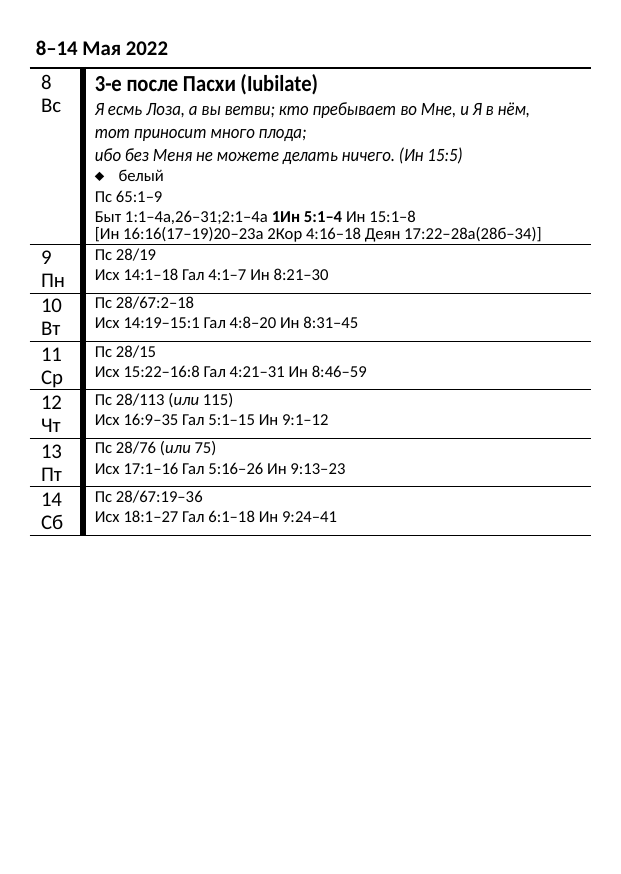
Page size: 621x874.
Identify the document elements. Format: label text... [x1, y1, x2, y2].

table_header 8–14 Мая 2022 [30, 30, 591, 67]
table_cell 14 Сб [30, 487, 80, 534]
table_cell Пс 28/15 Исх 15:22–16:8 Гал 4:21–31 Ин 8:46–59 [86, 342, 591, 389]
table_cell 12 Чт [30, 390, 80, 438]
table_cell 3-е после Пасхи (Iubilate) Я есмь Лоза, а вы ветви; кто пребывает во Мне, и Я в нём, тот приносит много плода; ибо без Меня не можете делать ничего. (Ин 15:5) белый Пс 65:1–9 Быт 1:1–4а,26–31;2:1–4а 1Ин 5:1–4 Ин 15:1–8 [Ин 16:16(17–19)20–23а 2Кор 4:16–18 Деян 17:22–28а(28б–34)] [86, 69, 591, 244]
table_cell 8 Вс [30, 69, 80, 244]
table_cell 10 Вт [30, 294, 80, 341]
table_cell Пс 28/67:2–18 Исх 14:19–15:1 Гал 4:8–20 Ин 8:31–45 [86, 294, 591, 341]
table_cell Пс 28/19 Исх 14:1–18 Гал 4:1–7 Ин 8:21–30 [86, 245, 591, 292]
table_cell 13 Пт [30, 439, 80, 486]
table_cell 11 Ср [30, 342, 80, 389]
table_cell 9 Пн [30, 245, 80, 292]
table_cell Пс 28/67:19–36 Исх 18:1–27 Гал 6:1–18 Ин 9:24–41 [86, 487, 591, 534]
table_cell Пс 28/76 (или 75) Исх 17:1–16 Гал 5:16–26 Ин 9:13–23 [86, 439, 591, 486]
table_cell Пс 28/113 (или 115) Исх 16:9–35 Гал 5:1–15 Ин 9:1–12 [86, 390, 591, 438]
